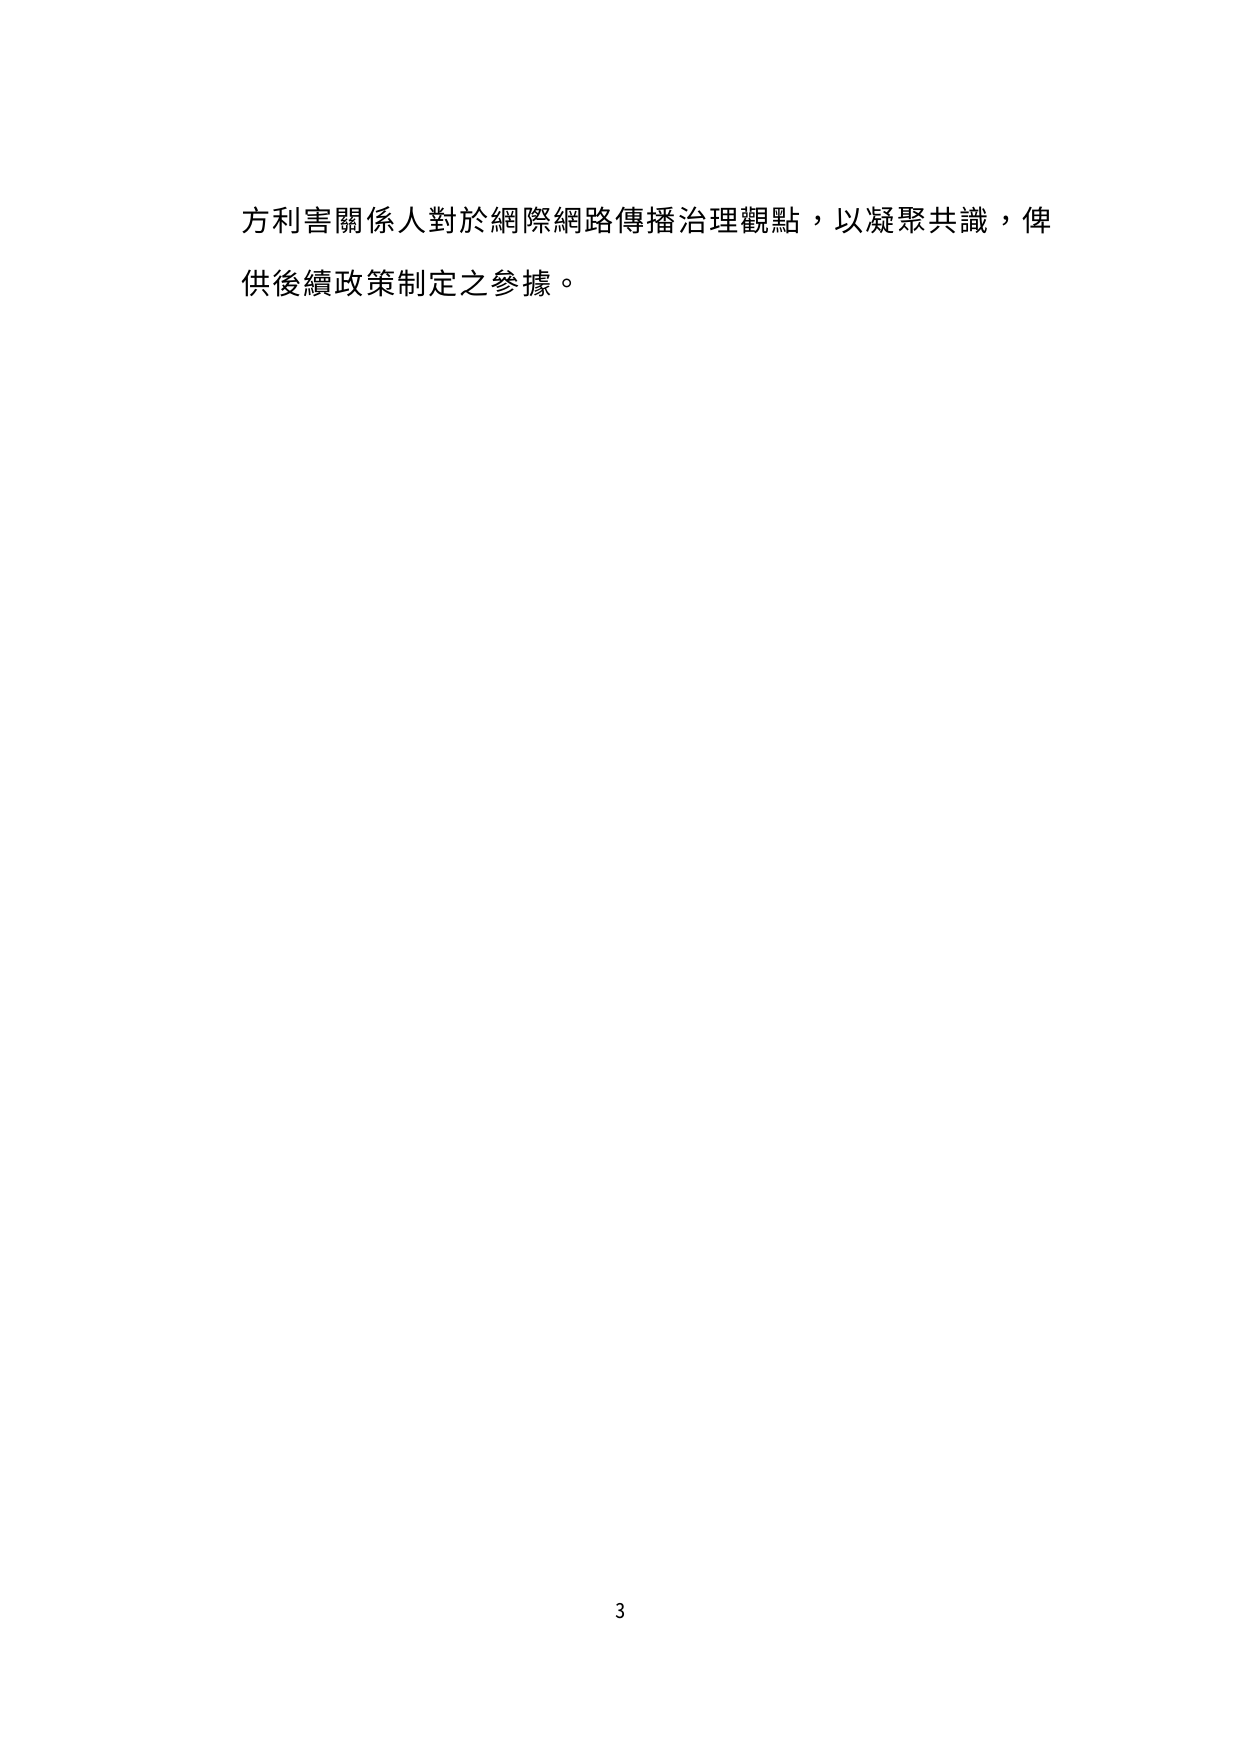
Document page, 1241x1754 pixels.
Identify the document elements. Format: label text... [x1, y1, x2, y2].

text 方利害關係人對於網際網路傳播治理觀點，以凝聚共識，俾供後續政策制定之參據。 [236, 177, 1063, 302]
